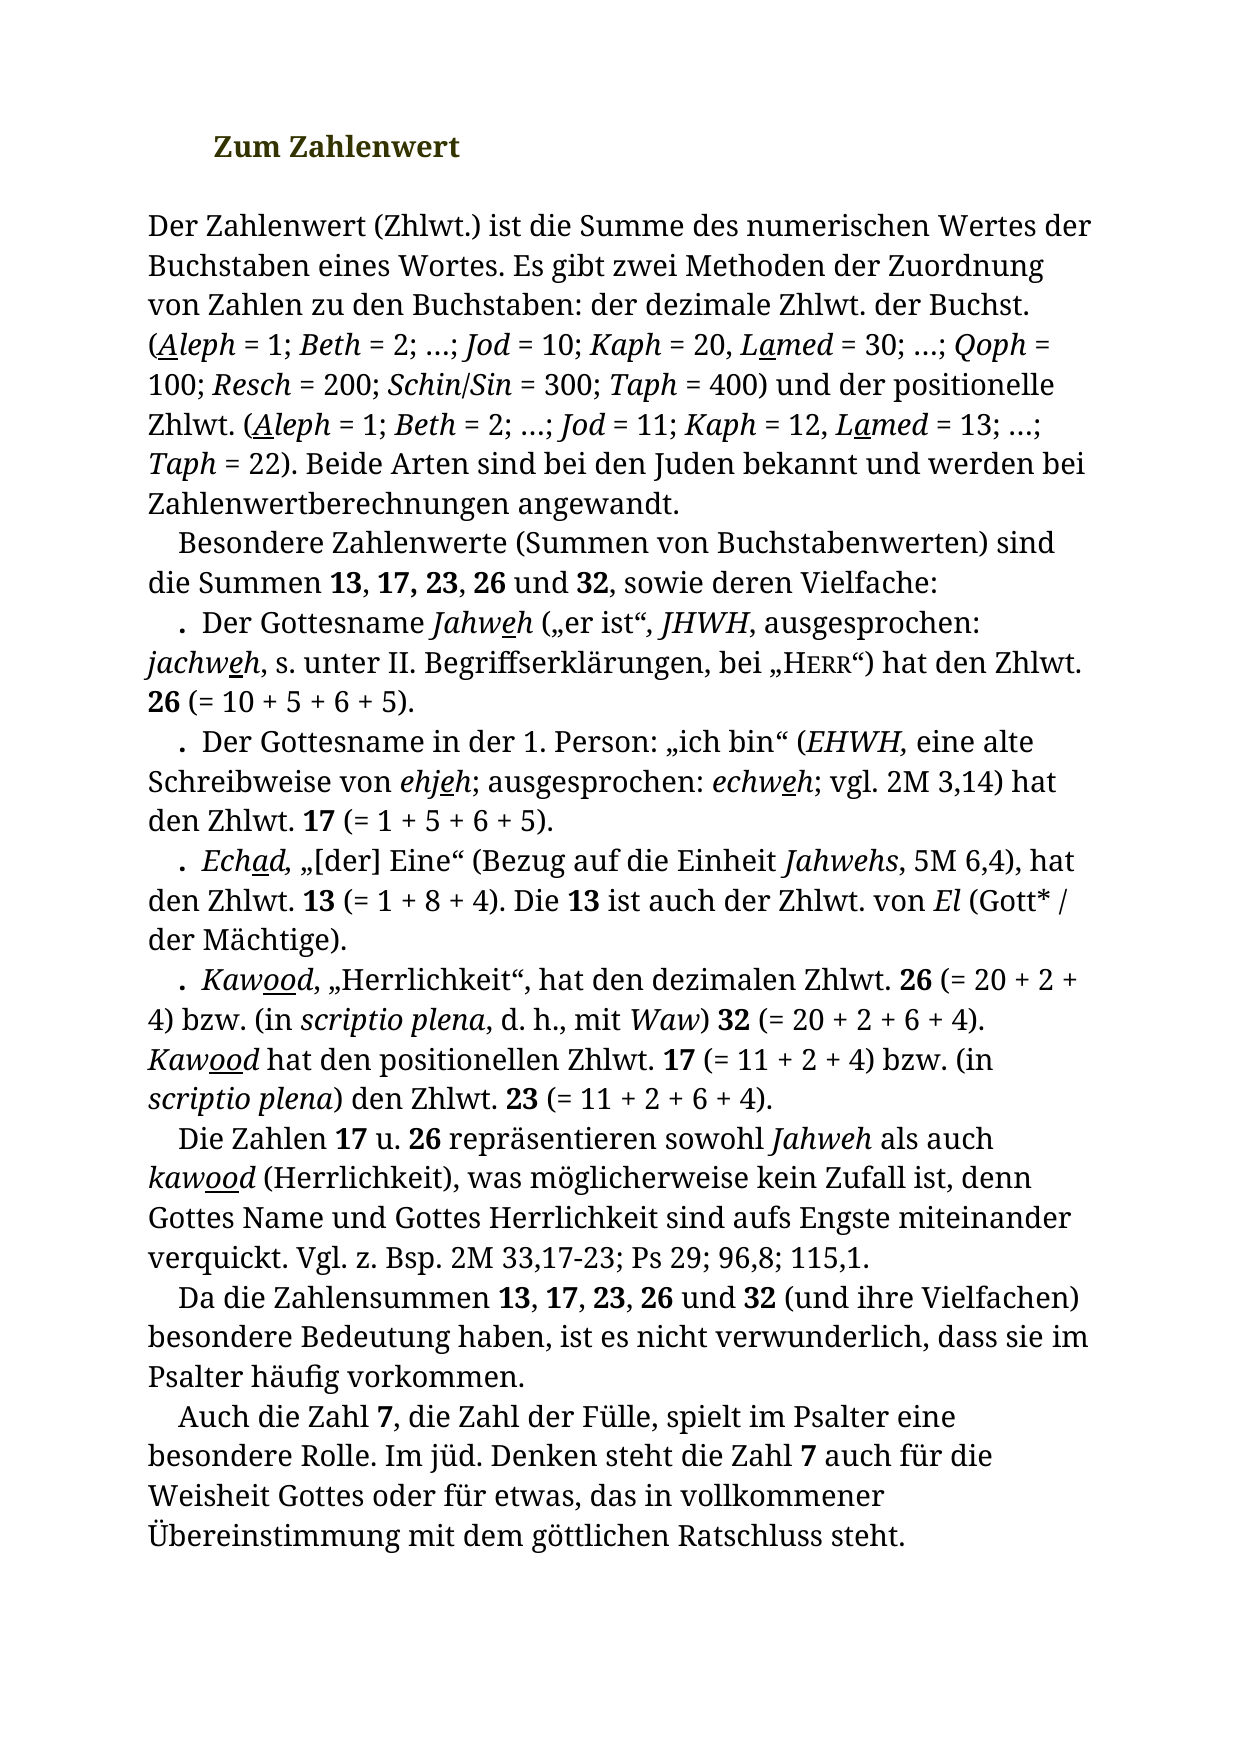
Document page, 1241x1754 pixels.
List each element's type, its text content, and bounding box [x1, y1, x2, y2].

text . Der Gottesname in der 1. Person: „ich bin“ (EHWH, eine alte Schreibweise von ehjeh; ausgesprochen: echweh; vgl. 2M 3,14) hat den Zhlwt. 17 (= 1 + 5 + 6 + 5). [148, 721, 1093, 840]
text Die Zahlen 17 u. 26 repräsentieren sowohl Jahweh als auch kawood (Herrlichkeit), was möglicherweise kein Zufall ist, denn Gottes Name und Gottes Herrlichkeit sind aufs Engste miteinander verquickt. Vgl. z. Bsp. 2M 33,17-23; Ps 29; 96,8; 115,1. [148, 1118, 1093, 1277]
subtitle Zum Zahlenwert [183, 126, 1093, 166]
text Der Zahlenwert (Zhlwt.) ist die Summe des numerischen Wertes der Buchstaben eines Wortes. Es gibt zwei Methoden der Zuordnung von Zahlen zu den Buchstaben: der dezimale Zhlwt. der Buchst. (Aleph = 1; Beth = 2; …; Jod = 10; Kaph = 20, Lamed = 30; …; Qoph = 100; Resch = 200; Schin/Sin = 300; Taph = 400) und der positionelle Zhlwt. (Aleph = 1; Beth = 2; …; Jod = 11; Kaph = 12, Lamed = 13; …; Taph = 22). Beide Arten sind bei den Juden bekannt und werden bei Zahlenwertberechnungen angewandt. [148, 205, 1093, 523]
text Da die Zahlensummen 13, 17, 23, 26 und 32 (und ihre Vielfachen) besondere Bedeutung haben, ist es nicht verwunderlich, dass sie im Psalter häufig vorkommen. [148, 1277, 1093, 1396]
text . Der Gottesname Jahweh („er ist“, JHWH, ausgesprochen: jachweh, s. unter II. Begriffserklärungen, bei „Herr“) hat den Zhlwt. 26 (= 10 + 5 + 6 + 5). [148, 602, 1093, 721]
text . Kawood, „Herrlichkeit“, hat den dezimalen Zhlwt. 26 (= 20 + 2 + 4) bzw. (in scriptio plena, d. h., mit Waw) 32 (= 20 + 2 + 6 + 4). Kawood hat den positionellen Zhlwt. 17 (= 11 + 2 + 4) bzw. (in scriptio plena) den Zhlwt. 23 (= 11 + 2 + 6 + 4). [148, 959, 1093, 1118]
text . Echad, „[der] Eine“ (Bezug auf die Einheit Jahwehs, 5M 6,4), hat den Zhlwt. 13 (= 1 + 8 + 4). Die 13 ist auch der Zhlwt. von El (Gott* / der Mächtige). [148, 840, 1093, 959]
text Auch die Zahl 7, die Zahl der Fülle, spielt im Psalter eine besondere Rolle. Im jüd. Denken steht die Zahl 7 auch für die Weisheit Gottes oder für etwas, das in vollkommener Übereinstimmung mit dem göttlichen Ratschluss steht. [148, 1396, 1093, 1555]
text Besondere Zahlenwerte (Summen von Buchstabenwerten) sind die Summen 13, 17, 23, 26 und 32, sowie deren Vielfache: [148, 523, 1093, 602]
